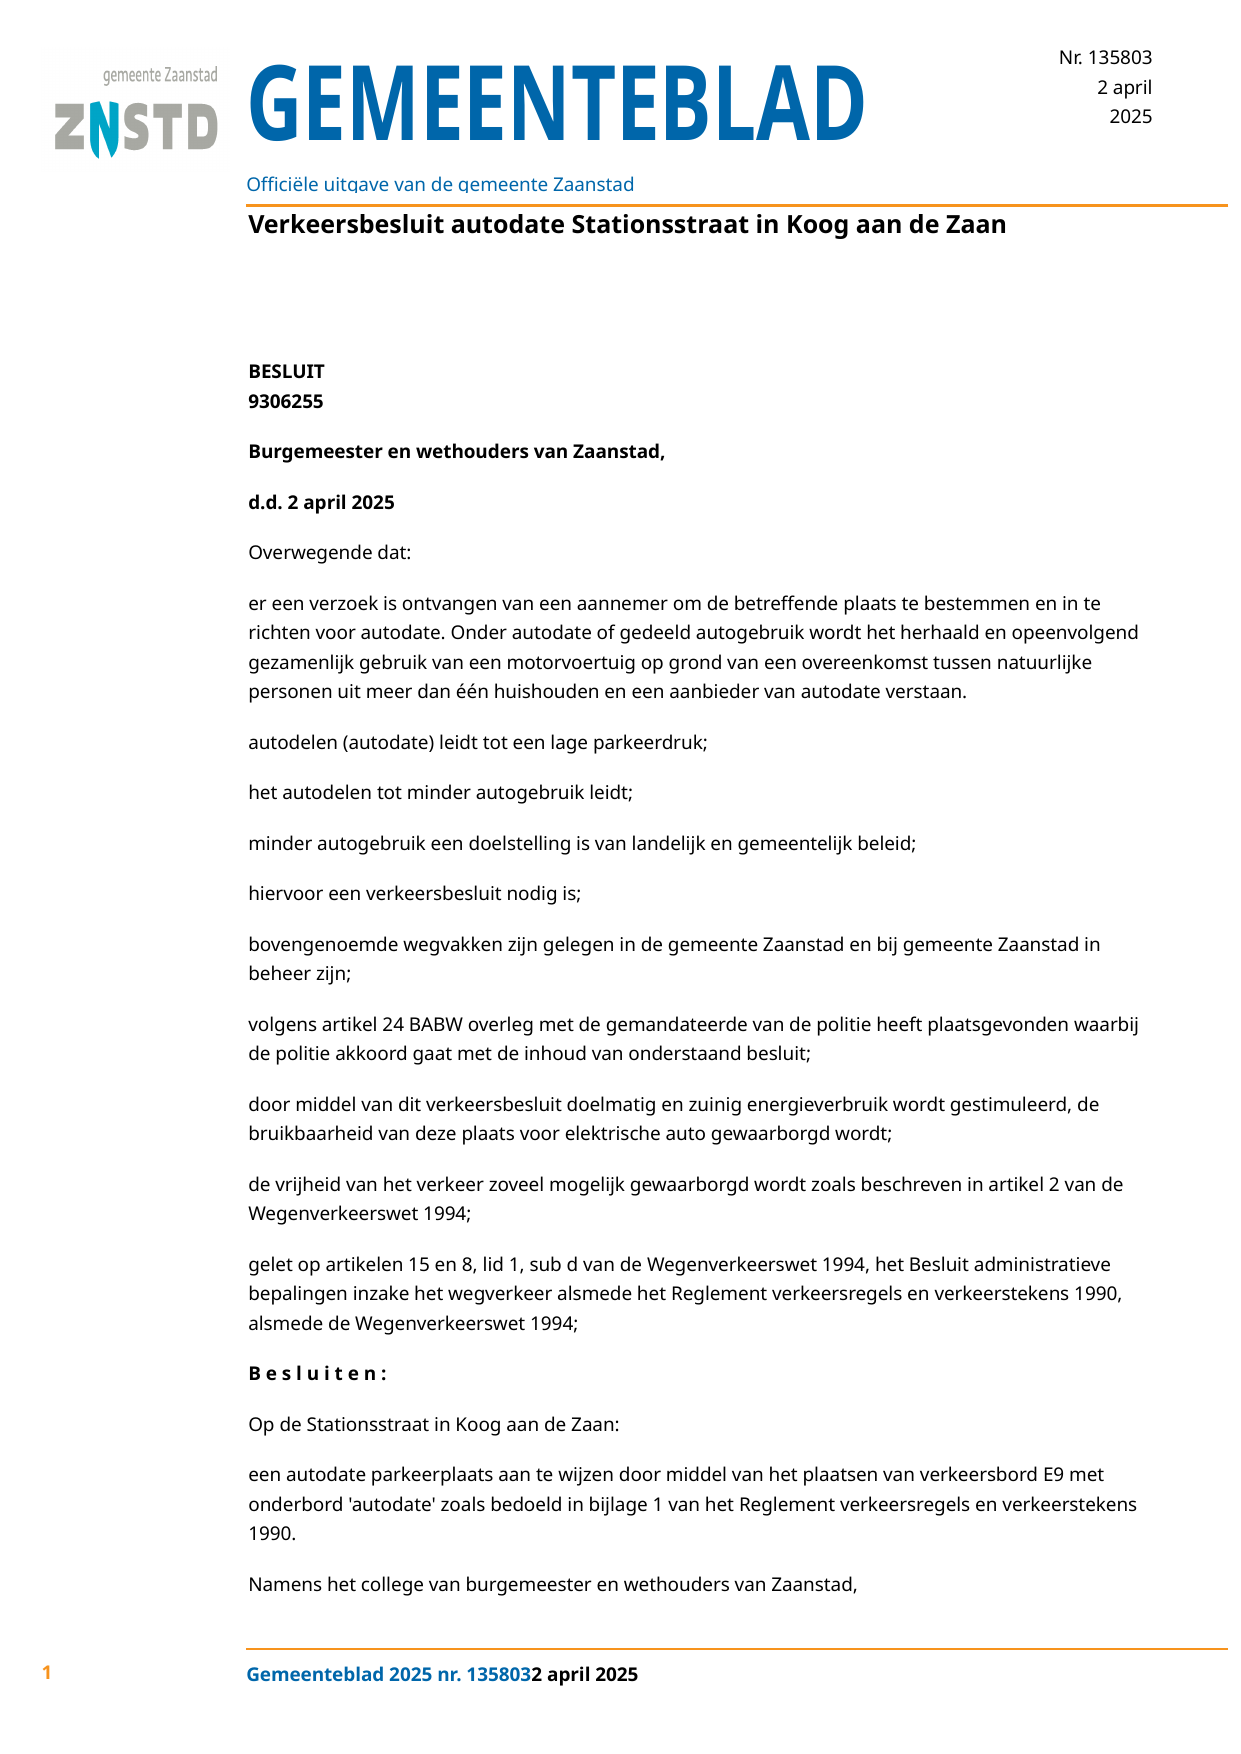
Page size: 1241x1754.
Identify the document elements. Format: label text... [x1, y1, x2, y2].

text autodelen (autodate) leidt tot een lage parkeerdruk; [248, 729, 1152, 755]
text Burgemeester en wethouders van Zaanstad, [248, 439, 1152, 464]
text de vrijheid van het verkeer zoveel mogelijk gewaarborgd wordt zoals beschreven in artikel 2 van de Wegenverkeerswet 1994; [248, 1171, 1152, 1226]
text gelet op artikelen 15 en 8, lid 1, sub d van de Wegenverkeerswet 1994, het Besluit administratieve bepalingen inzake het wegverkeer alsmede het Reglement verkeersregels en verkeerstekens 1990, alsmede de Wegenverkeerswet 1994; [248, 1251, 1152, 1336]
text Overwegende dat: [248, 539, 1152, 565]
text B e s l u i t e n : [248, 1360, 1152, 1386]
text volgens artikel 24 BABW overleg met de gemandateerde van de politie heeft plaatsgevonden waarbij de politie akkoord gaat met de inhoud van onderstaand besluit; [248, 1011, 1152, 1066]
text een autodate parkeerplaats aan te wijzen door middel van het plaatsen van verkeersbord E9 met onderbord 'autodate' zoals bedoeld in bijlage 1 van het Reglement verkeersregels en verkeerstekens 1990. [248, 1461, 1152, 1546]
text 9306255 [248, 388, 1152, 414]
text Verkeersbesluit autodate Stationsstraat in Koog aan de Zaan [248, 207, 1152, 241]
text bovengenoemde wegvakken zijn gelegen in de gemeente Zaanstad en bij gemeente Zaanstad in beheer zijn; [248, 931, 1152, 986]
text Namens het college van burgemeester en wethouders van Zaanstad, [248, 1571, 1152, 1597]
text d.d. 2 april 2025 [248, 489, 1152, 515]
text BESLUIT [248, 359, 1152, 384]
picture [41, 47, 231, 172]
text Op de Stationsstraat in Koog aan de Zaan: [248, 1411, 1152, 1437]
text hiervoor een verkeersbesluit nodig is; [248, 880, 1152, 906]
text er een verzoek is ontvangen van een aannemer om de betreffende plaats te bestemmen en in te richten voor autodate. Onder autodate of gedeeld autogebruik wordt het herhaald en opeenvolgend gezamenlijk gebruik van een motorvoertuig op grond van een overeenkomst tussen natuurlijke personen uit meer dan één huishouden en een aanbieder van autodate verstaan. [248, 590, 1152, 704]
text door middel van dit verkeersbesluit doelmatig en zuinig energieverbruik wordt gestimuleerd, de bruikbaarheid van deze plaats voor elektrische auto gewaarborgd wordt; [248, 1091, 1152, 1146]
text minder autogebruik een doelstelling is van landelijk en gemeentelijk beleid; [248, 830, 1152, 856]
text het autodelen tot minder autogebruik leidt; [248, 779, 1152, 805]
